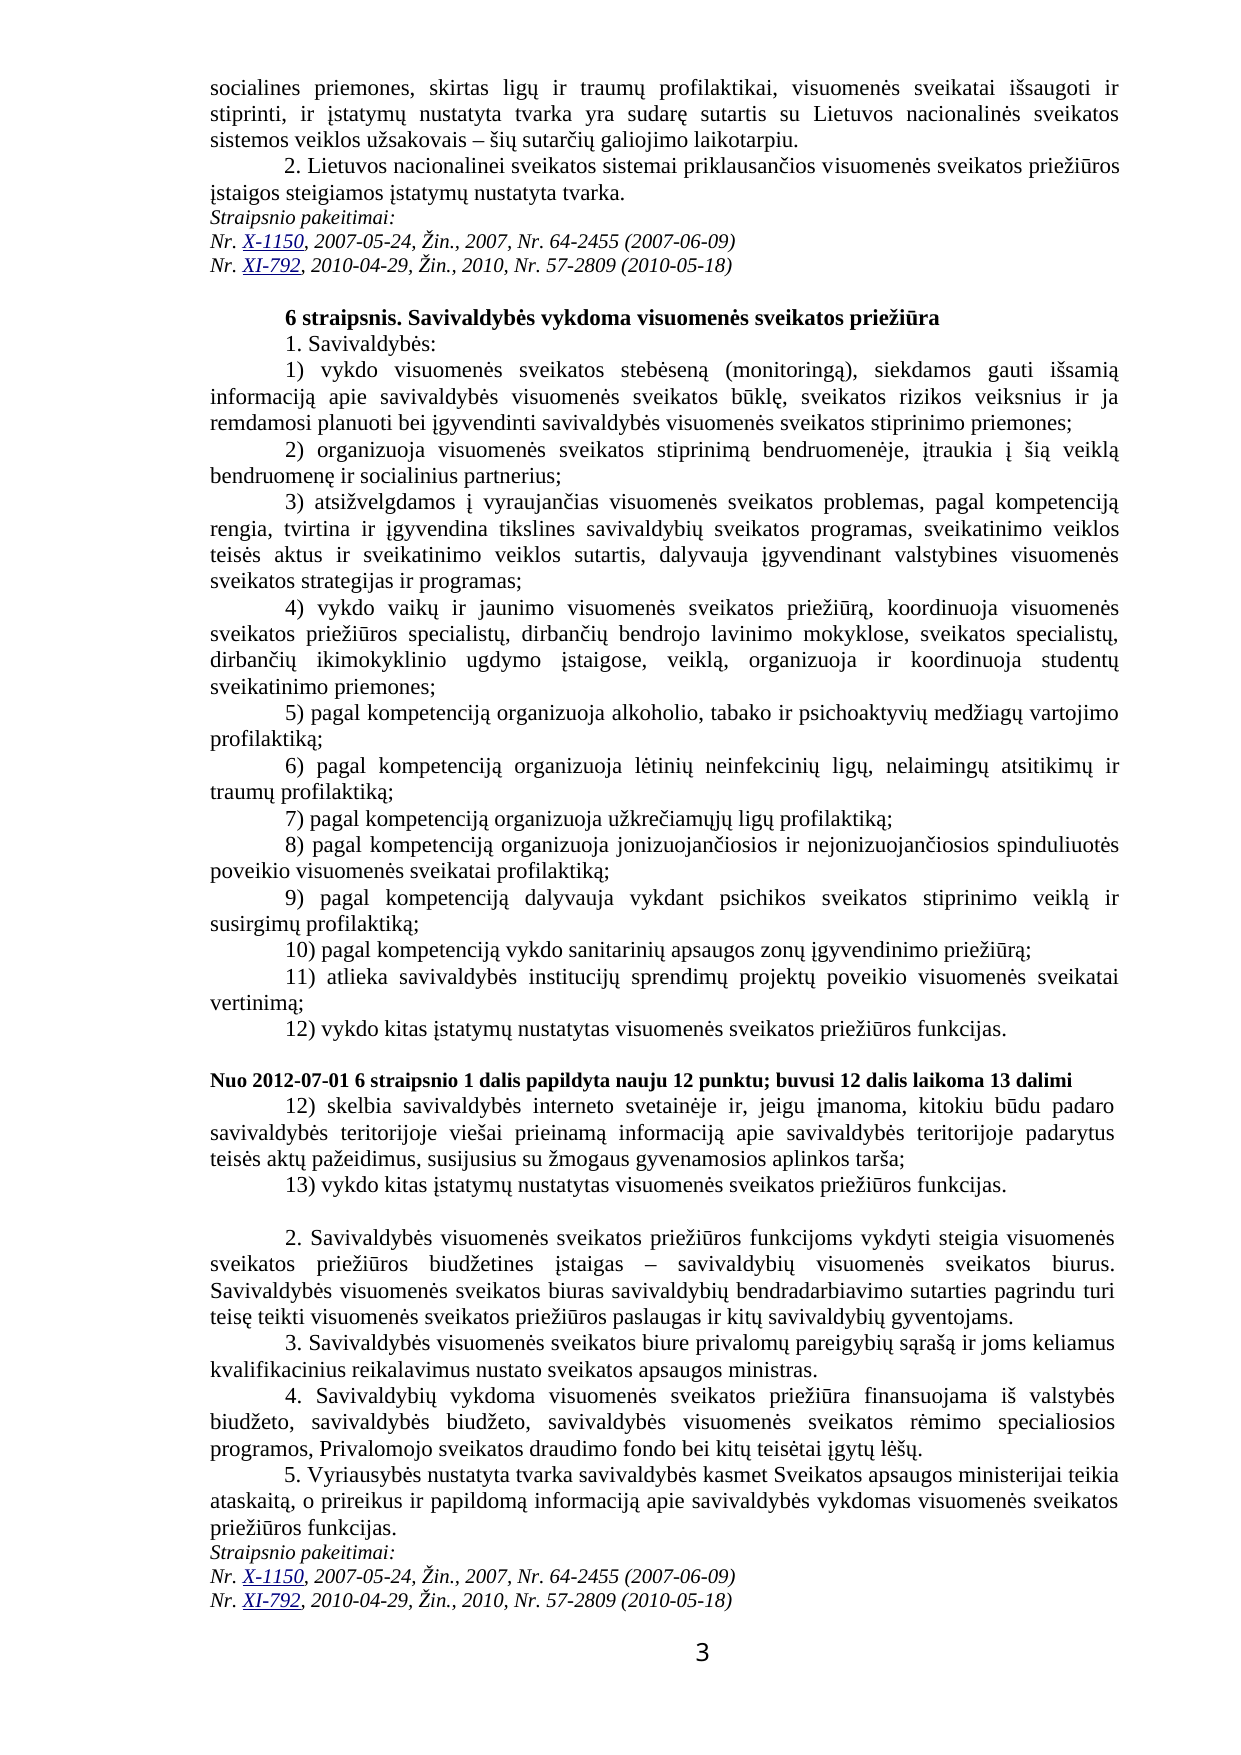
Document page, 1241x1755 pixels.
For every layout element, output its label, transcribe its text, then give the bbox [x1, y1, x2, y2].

text 10) pagal kompetenciją vykdo sanitarinių apsaugos zonų įgyvendinimo priežiūrą; [210, 936, 1120, 963]
text Nr. XI-792, 2010-04-29, Žin., 2010, Nr. 57-2809 (2010-05-18) [210, 1588, 1120, 1612]
text 3. Savivaldybės visuomenės sveikatos biure privalomų pareigybių sąrašą ir joms keliamus kvalifikacinius reikalavimus nustato sveikatos apsaugos ministras. [210, 1329, 1116, 1382]
text 4) vykdo vaikų ir jaunimo visuomenės sveikatos priežiūrą, koordinuoja visuomenės sveikatos priežiūros specialistų, dirbančių bendrojo lavinimo mokyklose, sveikatos specialistų, dirbančių ikimokyklinio ugdymo įstaigose, veiklą, organizuoja ir koordinuoja studentų sveikatinimo priemones; [210, 594, 1120, 699]
text 2. Savivaldybės visuomenės sveikatos priežiūros funkcijoms vykdyti steigia visuomenės sveikatos priežiūros biudžetines įstaigas – savivaldybių visuomenės sveikatos biurus. Savivaldybės visuomenės sveikatos biuras savivaldybių bendradarbiavimo sutarties pagrindu turi teisę teikti visuomenės sveikatos priežiūros paslaugas ir kitų savivaldybių gyventojams. [210, 1224, 1116, 1329]
text 8) pagal kompetenciją organizuoja jonizuojančiosios ir nejonizuojančiosios spinduliuotės poveikio visuomenės sveikatai profilaktiką; [210, 831, 1120, 884]
text 7) pagal kompetenciją organizuoja užkrečiamųjų ligų profilaktiką; [210, 804, 1120, 831]
text 9) pagal kompetenciją dalyvauja vykdant psichikos sveikatos stiprinimo veiklą ir susirgimų profilaktiką; [210, 884, 1120, 936]
text Nuo 2012-07-01 6 straipsnio 1 dalis papildyta nauju 12 punktu; buvusi 12 dalis laikoma 13 dalimi [210, 1068, 1116, 1092]
text 4. Savivaldybių vykdoma visuomenės sveikatos priežiūra finansuojama iš valstybės biudžeto, savivaldybės biudžeto, savivaldybės visuomenės sveikatos rėmimo specialiosios programos, Privalomojo sveikatos draudimo fondo bei kitų teisėtai įgytų lėšų. [210, 1382, 1116, 1461]
text Straipsnio pakeitimai: [210, 1540, 1120, 1564]
text Nr. X-1150, 2007-05-24, Žin., 2007, Nr. 64-2455 (2007-06-09) [210, 229, 1120, 253]
text 6 straipsnis. Savivaldybės vykdoma visuomenės sveikatos priežiūra [210, 304, 1116, 330]
text socialines priemones, skirtas ligų ir traumų profilaktikai, visuomenės sveikatai išsaugoti ir stiprinti, ir įstatymų nustatyta tvarka yra sudarę sutartis su Lietuvos nacionalinės sveikatos sistemos veiklos užsakovais – šių sutarčių galiojimo laikotarpiu. [210, 73, 1120, 153]
text 12) vykdo kitas įstatymų nustatytas visuomenės sveikatos priežiūros funkcijas. [210, 1015, 1116, 1042]
text Nr. X-1150, 2007-05-24, Žin., 2007, Nr. 64-2455 (2007-06-09) [210, 1564, 1120, 1588]
text 6) pagal kompetenciją organizuoja lėtinių neinfekcinių ligų, nelaimingų atsitikimų ir traumų profilaktiką; [210, 752, 1120, 804]
text 3) atsižvelgdamos į vyraujančias visuomenės sveikatos problemas, pagal kompetenciją rengia, tvirtina ir įgyvendina tikslines savivaldybių sveikatos programas, sveikatinimo veiklos teisės aktus ir sveikatinimo veiklos sutartis, dalyvauja įgyvendinant valstybines visuomenės sveikatos strategijas ir programas; [210, 488, 1120, 594]
text 5. Vyriausybės nustatyta tvarka savivaldybės kasmet Sveikatos apsaugos ministerijai teikia ataskaitą, o prireikus ir papildomą informaciją apie savivaldybės vykdomas visuomenės sveikatos priežiūros funkcijas. [210, 1461, 1120, 1540]
text 1) vykdo visuomenės sveikatos stebėseną (monitoringą), siekdamos gauti išsamią informaciją apie savivaldybės visuomenės sveikatos būklę, sveikatos rizikos veiksnius ir ja remdamosi planuoti bei įgyvendinti savivaldybės visuomenės sveikatos stiprinimo priemones; [210, 357, 1120, 436]
text 1. Savivaldybės: [210, 330, 1120, 357]
text 2) organizuoja visuomenės sveikatos stiprinimą bendruomenėje, įtraukia į šią veiklą bendruomenę ir socialinius partnerius; [210, 436, 1120, 488]
text 2. Lietuvos nacionalinei sveikatos sistemai priklausančios visuomenės sveikatos priežiūros įstaigos steigiamos įstatymų nustatyta tvarka. [210, 153, 1120, 205]
text Nr. XI-792, 2010-04-29, Žin., 2010, Nr. 57-2809 (2010-05-18) [210, 253, 1120, 277]
text 5) pagal kompetenciją organizuoja alkoholio, tabako ir psichoaktyvių medžiagų vartojimo profilaktiką; [210, 699, 1120, 752]
text Straipsnio pakeitimai: [210, 205, 1120, 229]
text 13) vykdo kitas įstatymų nustatytas visuomenės sveikatos priežiūros funkcijas. [210, 1171, 1116, 1198]
text 12) skelbia savivaldybės interneto svetainėje ir, jeigu įmanoma, kitokiu būdu padaro savivaldybės teritorijoje viešai prieinamą informaciją apie savivaldybės teritorijoje padarytus teisės aktų pažeidimus, susijusius su žmogaus gyvenamosios aplinkos tarša; [210, 1092, 1116, 1171]
text 11) atlieka savivaldybės institucijų sprendimų projektų poveikio visuomenės sveikatai vertinimą; [210, 963, 1120, 1015]
